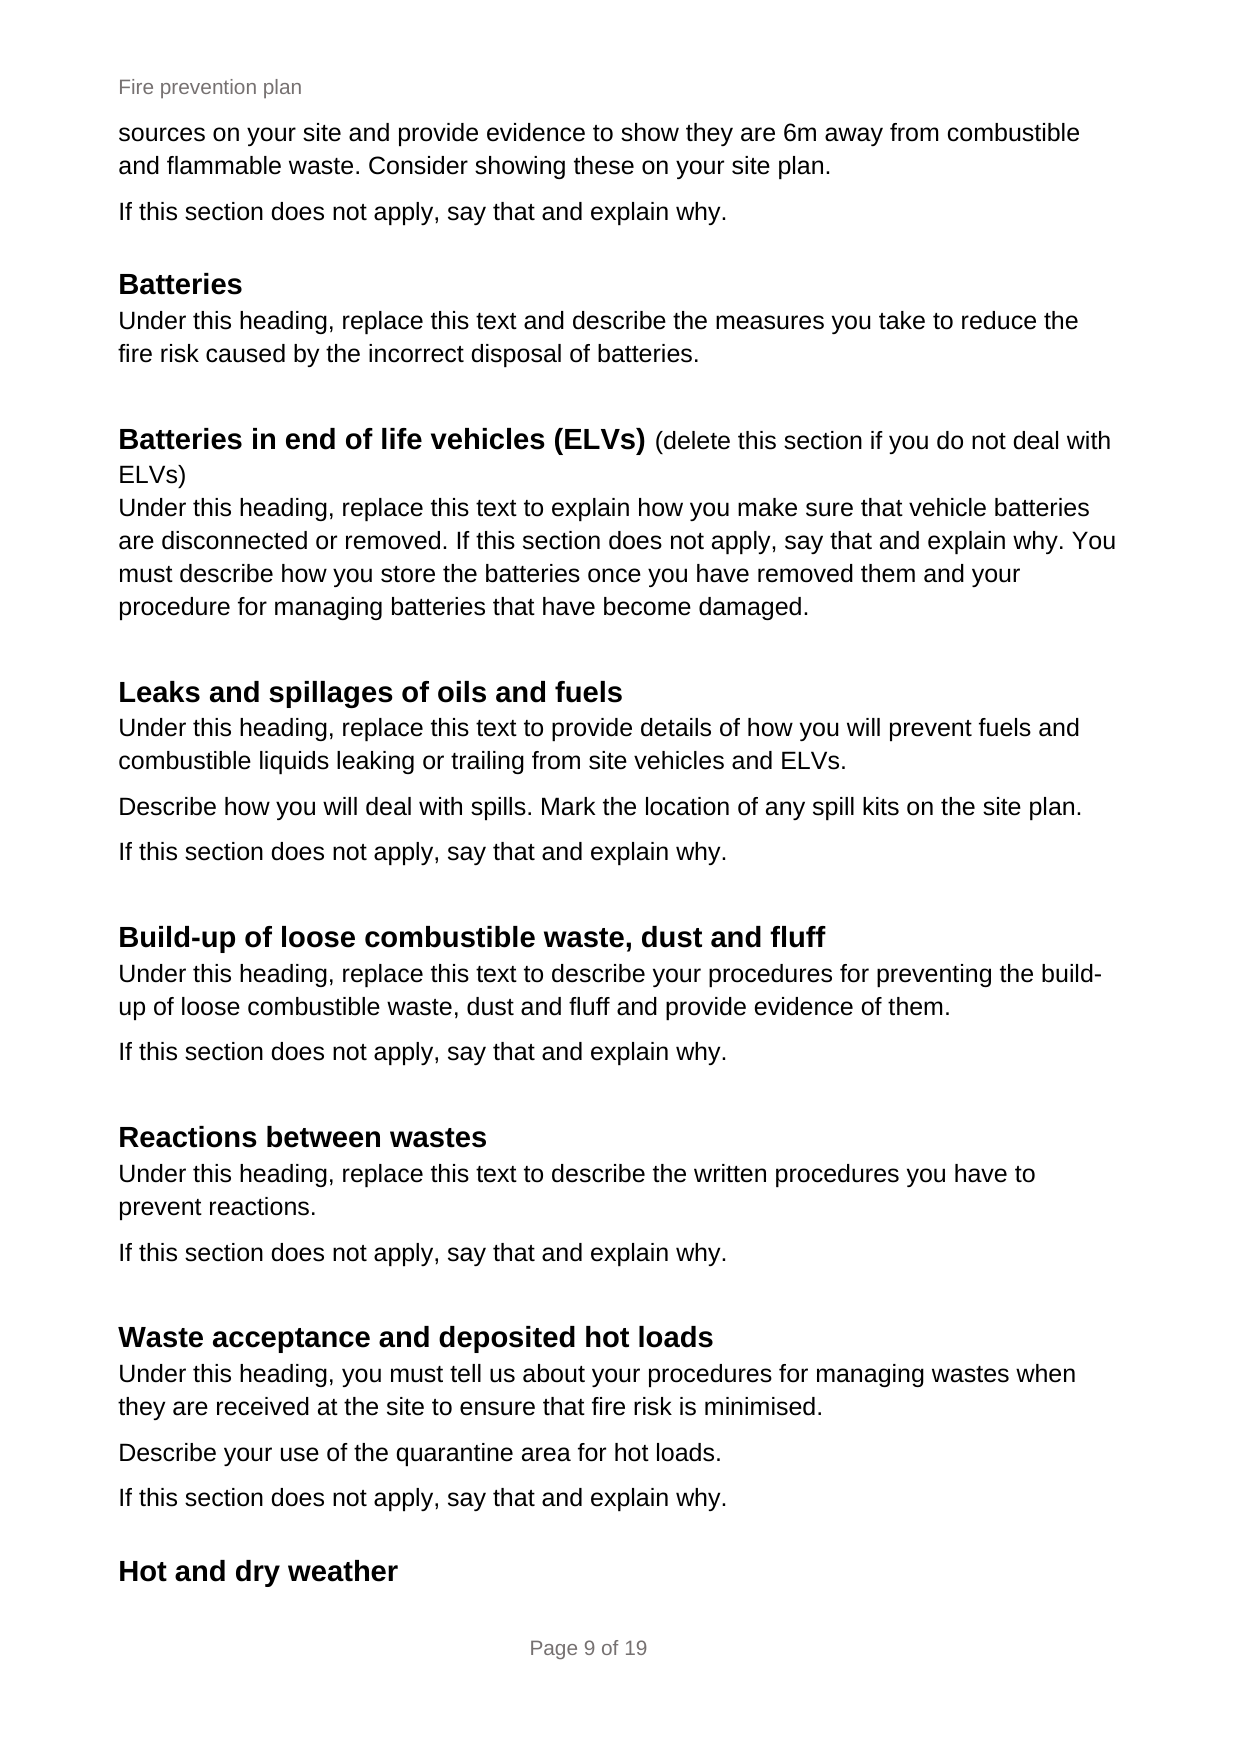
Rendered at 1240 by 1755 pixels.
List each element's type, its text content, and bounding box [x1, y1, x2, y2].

text Under this heading, replace this text to provide details of how you will prevent fuels and combustible liquids leaking or trailing from site vehicles and ELVs. [118, 713, 1121, 775]
text Describe your use of the quarantine area for hot loads. [118, 1438, 1121, 1466]
text If this section does not apply, say that and explain why. [118, 837, 1121, 866]
text Batteries [118, 267, 1121, 301]
text sources on your site and provide evidence to show they are 6m away from combustible and flammable waste. Consider showing these on your site plan. [118, 118, 1121, 180]
subtitle Waste acceptance and deposited hot loads [118, 1321, 1121, 1354]
text Under this heading, replace this text and describe the measures you take to reduce the fire risk caused by the incorrect disposal of batteries. [118, 306, 1121, 367]
subtitle Leaks and spillages of oils and fuels [118, 675, 1121, 708]
text If this section does not apply, say that and explain why. [118, 1037, 1121, 1066]
subtitle Batteries in end of life vehicles (ELVs) (delete this section if you do not deal with ELVs) [118, 422, 1121, 488]
text Under this heading, replace this text to describe the written procedures you have to prevent reactions. [118, 1159, 1121, 1221]
text If this section does not apply, say that and explain why. [118, 1237, 1121, 1266]
text Under this heading, replace this text to describe your procedures for preventing the build-up of loose combustible waste, dust and fluff and provide evidence of them. [118, 959, 1121, 1021]
subtitle Build-up of loose combustible waste, dust and fluff [118, 920, 1121, 954]
text If this section does not apply, say that and explain why. [118, 197, 1121, 225]
subtitle Reactions between wastes [118, 1120, 1121, 1154]
text Under this heading, you must tell us about your procedures for managing wastes when they are received at the site to ensure that fire risk is minimised. [118, 1359, 1121, 1421]
text Under this heading, replace this text to explain how you make sure that vehicle batteries are disconnected or removed. If this section does not apply, say that and explain why. You must describe how you store the batteries once you have removed them and your procedure for managing batteries that have become damaged. [118, 493, 1121, 620]
text If this section does not apply, say that and explain why. [118, 1483, 1121, 1512]
text Describe how you will deal with spills. Mark the location of any spill kits on the site plan. [118, 792, 1121, 821]
text Hot and dry weather [118, 1554, 1121, 1587]
